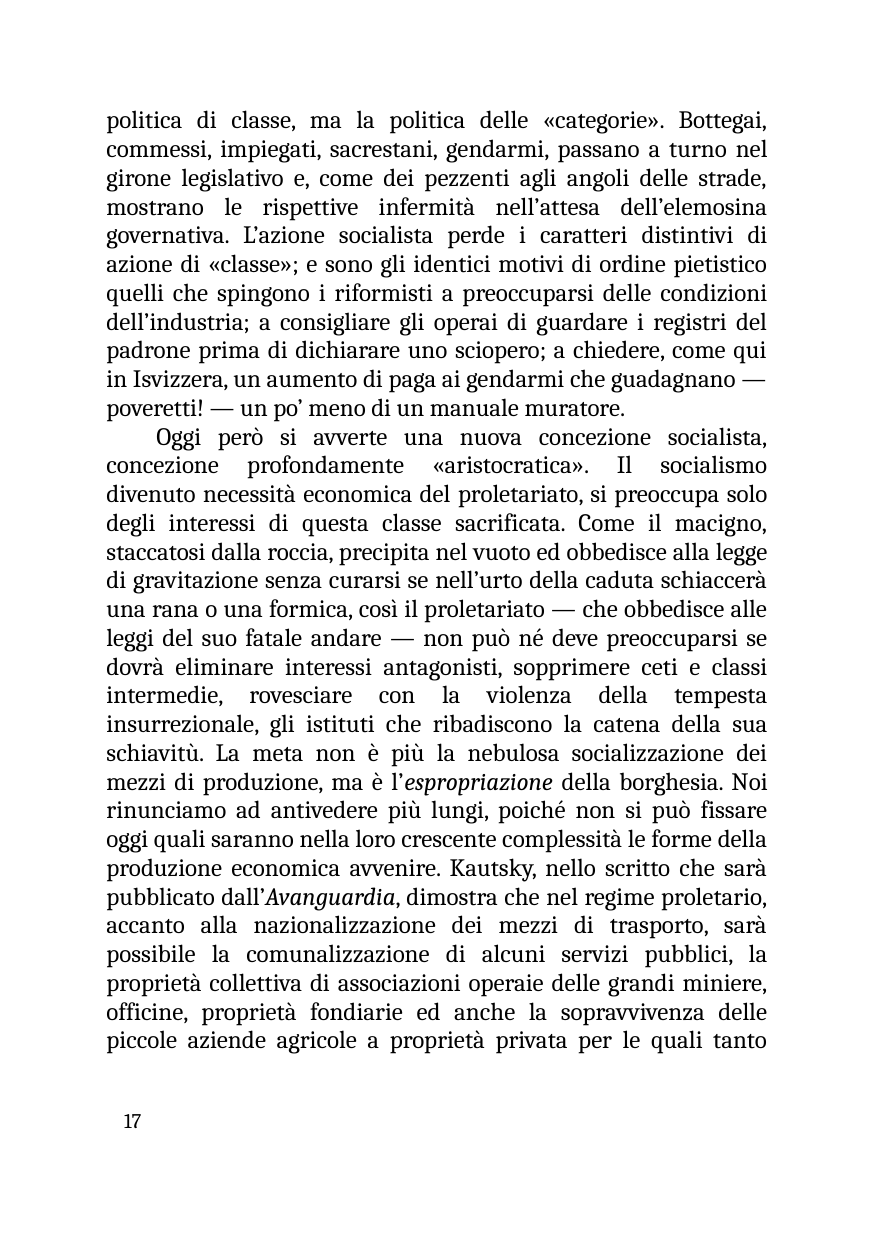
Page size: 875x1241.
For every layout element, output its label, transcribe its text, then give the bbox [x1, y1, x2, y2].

text politica di classe, ma la politica delle «categorie». Bottegai, commessi, impiegati, sacrestani, gendarmi, passano a turno nel girone legislativo e, come dei pezzenti agli angoli delle strade, mostrano le rispettive infermità nell’attesa dell’elemosina governativa. L’azione socialista perde i caratteri distintivi di azione di «classe»; e sono gli identici motivi di ordine pietistico quelli che spingono i riformisti a preoccuparsi delle condizioni dell’industria; a consigliare gli operai di guardare i registri del padrone prima di dichiarare uno sciopero; a chiedere, come qui in Isvizzera, un aumento di paga ai gendarmi che guadagnano — poveretti! — un po’ meno di un manuale muratore. [106, 106, 768, 422]
text Oggi però si avverte una nuova concezione socialista, concezione profondamente «aristocratica». Il socialismo divenuto necessità economica del proletariato, si preoccupa solo degli interessi di questa classe sacrificata. Come il macigno, staccatosi dalla roccia, precipita nel vuoto ed obbedisce alla legge di gravitazione senza curarsi se nell’urto della caduta schiaccerà una rana o una formica, così il proletariato — che obbedisce alle leggi del suo fatale andare — non può né deve preoccuparsi se dovrà eliminare interessi antagonisti, sopprimere ceti e classi intermedie, rovesciare con la violenza della tempesta insurrezionale, gli istituti che ribadiscono la catena della sua schiavitù. La meta non è più la nebulosa socializzazione dei mezzi di produzione, ma è l’espropriazione della borghesia. Noi rinunciamo ad antivedere più lungi, poiché non si può fissare oggi quali saranno nella loro crescente complessità le forme della produzione economica avvenire. Kautsky, nello scritto che sarà pubblicato dall’Avanguardia, dimostra che nel regime proletario, accanto alla nazionalizzazione dei mezzi di trasporto, sarà possibile la comunalizzazione di alcuni servizi pubblici, la proprietà collettiva di associazioni operaie delle grandi miniere, officine, proprietà fondiarie ed anche la sopravvivenza delle piccole aziende agricole a proprietà privata per le quali tanto [106, 422, 768, 1055]
